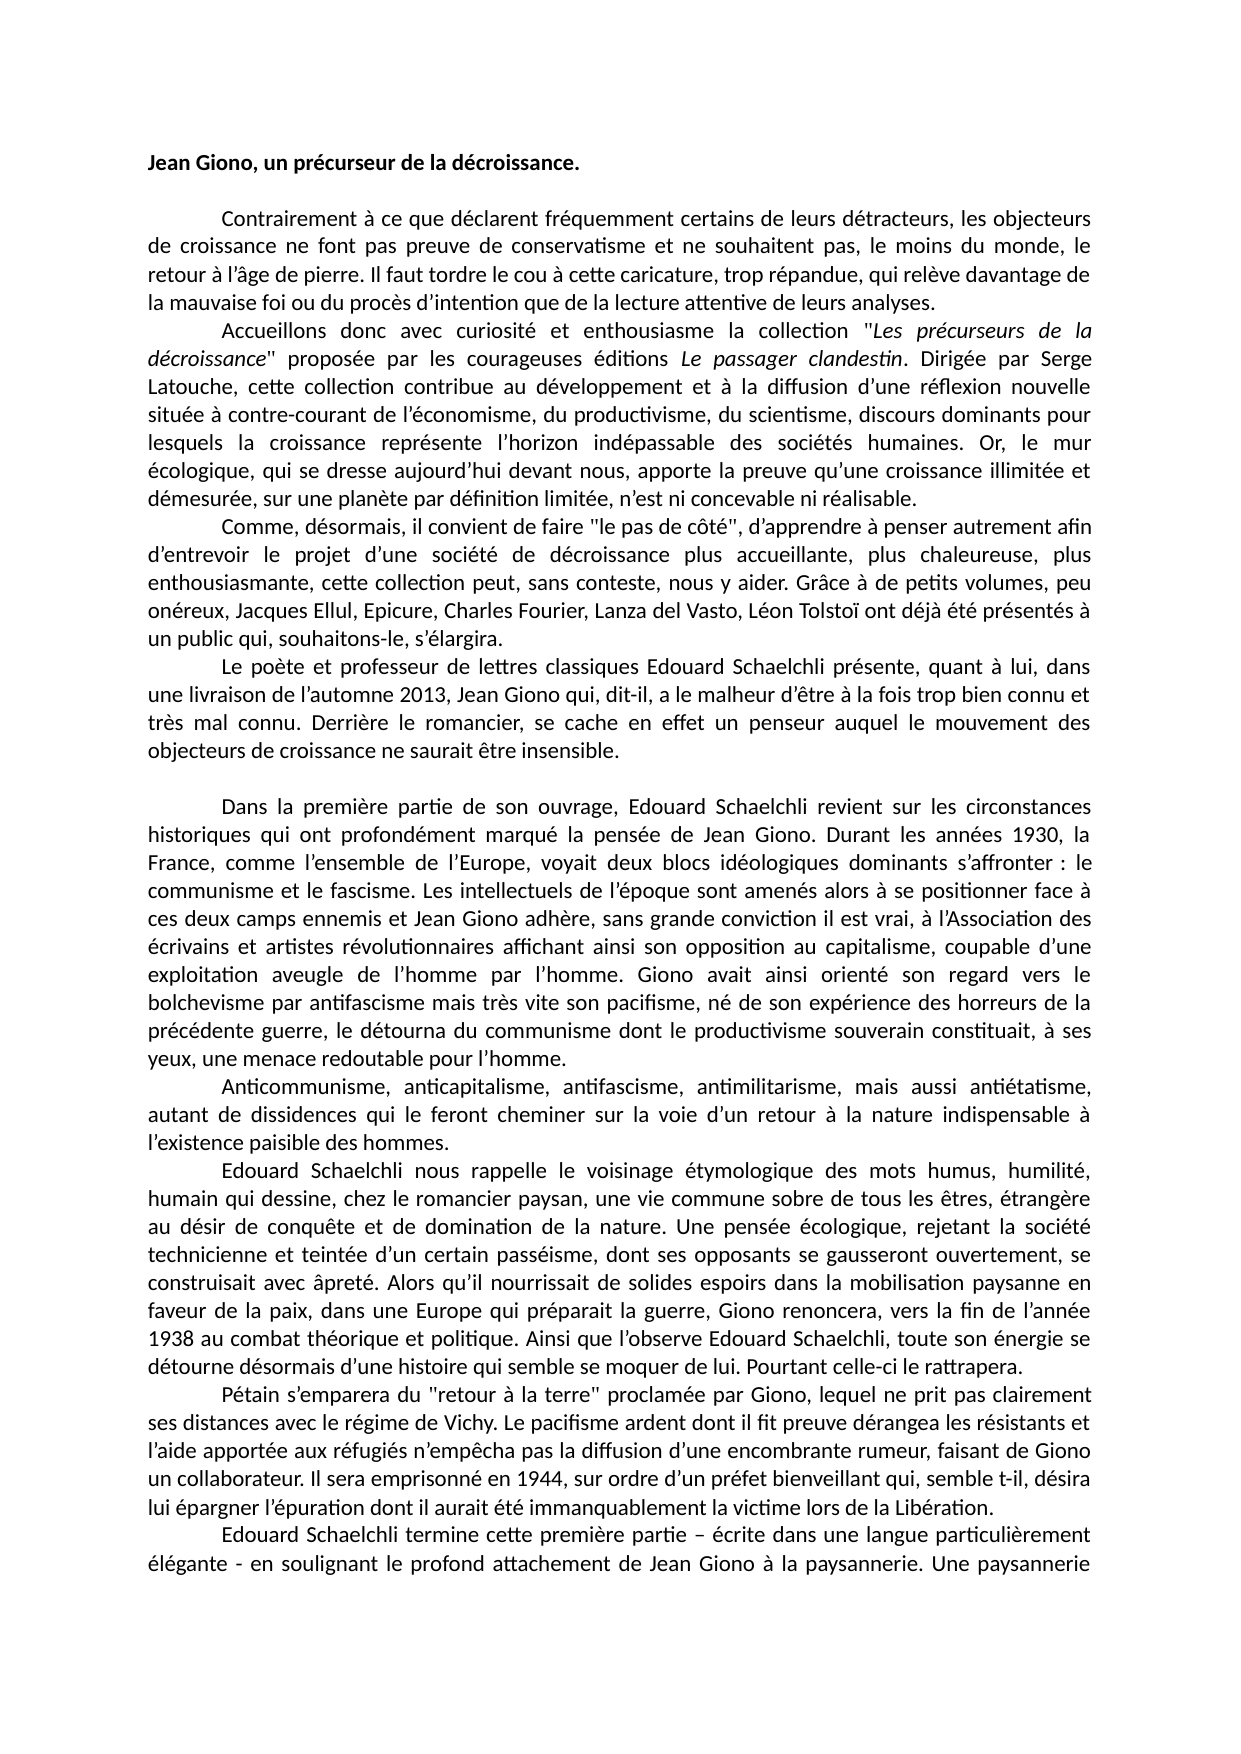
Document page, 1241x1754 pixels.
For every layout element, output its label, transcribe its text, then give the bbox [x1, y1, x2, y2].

text Comme, désormais, il convient de faire "le pas de côté", d’apprendre à penser autrement afin d’entrevoir le projet d’une société de décroissance plus accueillante, plus chaleureuse, plus enthousiasmante, cette collection peut, sans conteste, nous y aider. Grâce à de petits volumes, peu onéreux, Jacques Ellul, Epicure, Charles Fourier, Lanza del Vasto, Léon Tolstoï ont déjà été présentés à un public qui, souhaitons-le, s’élargira. [148, 512, 1093, 652]
text Anticommunisme, anticapitalisme, antifascisme, antimilitarisme, mais aussi antiétatisme, autant de dissidences qui le feront cheminer sur la voie d’un retour à la nature indispensable à l’existence paisible des hommes. [148, 1072, 1093, 1156]
text Pétain s’emparera du "retour à la terre" proclamée par Giono, lequel ne prit pas clairement ses distances avec le régime de Vichy. Le pacifisme ardent dont il fit preuve dérangea les résistants et l’aide apportée aux réfugiés n’empêcha pas la diffusion d’une encombrante rumeur, faisant de Giono un collaborateur. Il sera emprisonné en 1944, sur ordre d’un préfet bienveillant qui, semble t-il, désira lui épargner l’épuration dont il aurait été immanquablement la victime lors de la Libération. [148, 1381, 1093, 1521]
text Edouard Schaelchli nous rappelle le voisinage étymologique des mots humus, humilité, humain qui dessine, chez le romancier paysan, une vie commune sobre de tous les êtres, étrangère au désir de conquête et de domination de la nature. Une pensée écologique, rejetant la société technicienne et teintée d’un certain passéisme, dont ses opposants se gausseront ouvertement, se construisait avec âpreté. Alors qu’il nourrissait de solides espoirs dans la mobilisation paysanne en faveur de la paix, dans une Europe qui préparait la guerre, Giono renoncera, vers la fin de l’année 1938 au combat théorique et politique. Ainsi que l’observe Edouard Schaelchli, toute son énergie se détourne désormais d’une histoire qui semble se moquer de lui. Pourtant celle-ci le rattrapera. [148, 1156, 1093, 1381]
text Edouard Schaelchli termine cette première partie – écrite dans une langue particulièrement élégante - en soulignant le profond attachement de Jean Giono à la paysannerie. Une paysannerie [148, 1521, 1093, 1577]
text Dans la première partie de son ouvrage, Edouard Schaelchli revient sur les circonstances historiques qui ont profondément marqué la pensée de Jean Giono. Durant les années 1930, la France, comme l’ensemble de l’Europe, voyait deux blocs idéologiques dominants s’affronter : le communisme et le fascisme. Les intellectuels de l’époque sont amenés alors à se positionner face à ces deux camps ennemis et Jean Giono adhère, sans grande conviction il est vrai, à l’Association des écrivains et artistes révolutionnaires affichant ainsi son opposition au capitalisme, coupable d’une exploitation aveugle de l’homme par l’homme. Giono avait ainsi orienté son regard vers le bolchevisme par antifascisme mais très vite son pacifisme, né de son expérience des horreurs de la précédente guerre, le détourna du communisme dont le productivisme souverain constituait, à ses yeux, une menace redoutable pour l’homme. [148, 792, 1093, 1072]
text Accueillons donc avec curiosité et enthousiasme la collection "Les précurseurs de la décroissance" proposée par les courageuses éditions Le passager clandestin. Dirigée par Serge Latouche, cette collection contribue au développement et à la diffusion d’une réflexion nouvelle située à contre-courant de l’économisme, du productivisme, du scientisme, discours dominants pour lesquels la croissance représente l’horizon indépassable des sociétés humaines. Or, le mur écologique, qui se dresse aujourd’hui devant nous, apporte la preuve qu’une croissance illimitée et démesurée, sur une planète par définition limitée, n’est ni concevable ni réalisable. [148, 316, 1093, 512]
text Contrairement à ce que déclarent fréquemment certains de leurs détracteurs, les objecteurs de croissance ne font pas preuve de conservatisme et ne souhaitent pas, le moins du monde, le retour à l’âge de pierre. Il faut tordre le cou à cette caricature, trop répandue, qui relève davantage de la mauvaise foi ou du procès d’intention que de la lecture attentive de leurs analyses. [148, 204, 1093, 316]
text Le poète et professeur de lettres classiques Edouard Schaelchli présente, quant à lui, dans une livraison de l’automne 2013, Jean Giono qui, dit-il, a le malheur d’être à la fois trop bien connu et très mal connu. Derrière le romancier, se cache en effet un penseur auquel le mouvement des objecteurs de croissance ne saurait être insensible. [148, 652, 1093, 764]
text Jean Giono, un précurseur de la décroissance. [148, 148, 1093, 176]
